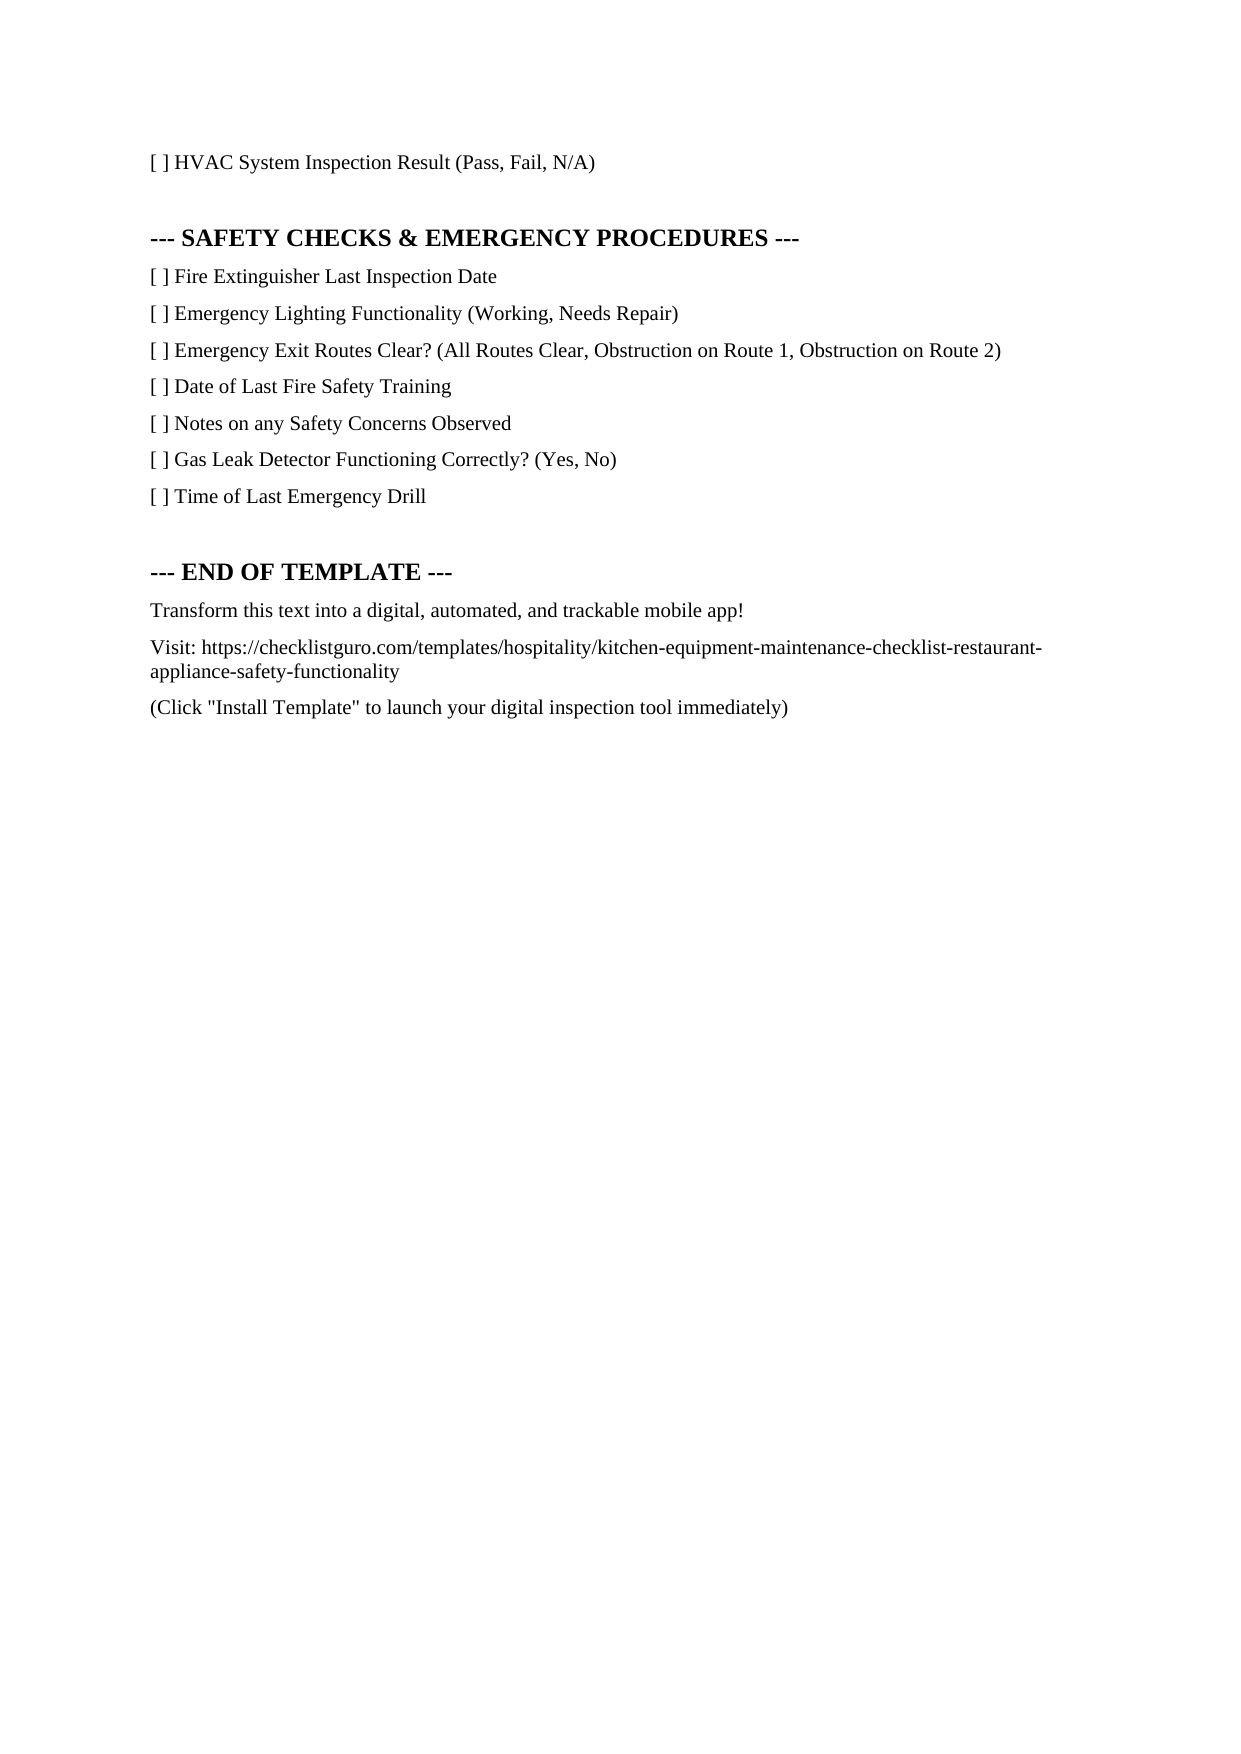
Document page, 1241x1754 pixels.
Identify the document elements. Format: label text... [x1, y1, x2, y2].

text [ ] Time of Last Emergency Drill [150, 484, 1090, 508]
text [ ] Date of Last Fire Safety Training [150, 374, 1090, 398]
text [ ] HVAC System Inspection Result (Pass, Fail, N/A) [150, 150, 1090, 174]
text Transform this text into a digital, automated, and trackable mobile app! [150, 598, 1090, 622]
text Visit: https://checklistguro.com/templates/hospitality/kitchen-equipment-maintenance-checklist-restaurant-appliance-safety-functionality [150, 635, 1090, 683]
text [ ] Emergency Exit Routes Clear? (All Routes Clear, Obstruction on Route 1, Obstruction on Route 2) [150, 337, 1090, 362]
text [ ] Notes on any Safety Concerns Observed [150, 411, 1090, 435]
text [ ] Fire Extinguisher Last Inspection Date [150, 264, 1090, 288]
text --- END OF TEMPLATE --- [150, 557, 1090, 586]
text (Click "Install Template" to launch your digital inspection tool immediately) [150, 695, 1090, 719]
text [ ] Emergency Lighting Functionality (Working, Needs Repair) [150, 301, 1090, 325]
text [ ] Gas Leak Detector Functioning Correctly? (Yes, No) [150, 447, 1090, 471]
text --- SAFETY CHECKS & EMERGENCY PROCEDURES --- [150, 223, 1090, 252]
